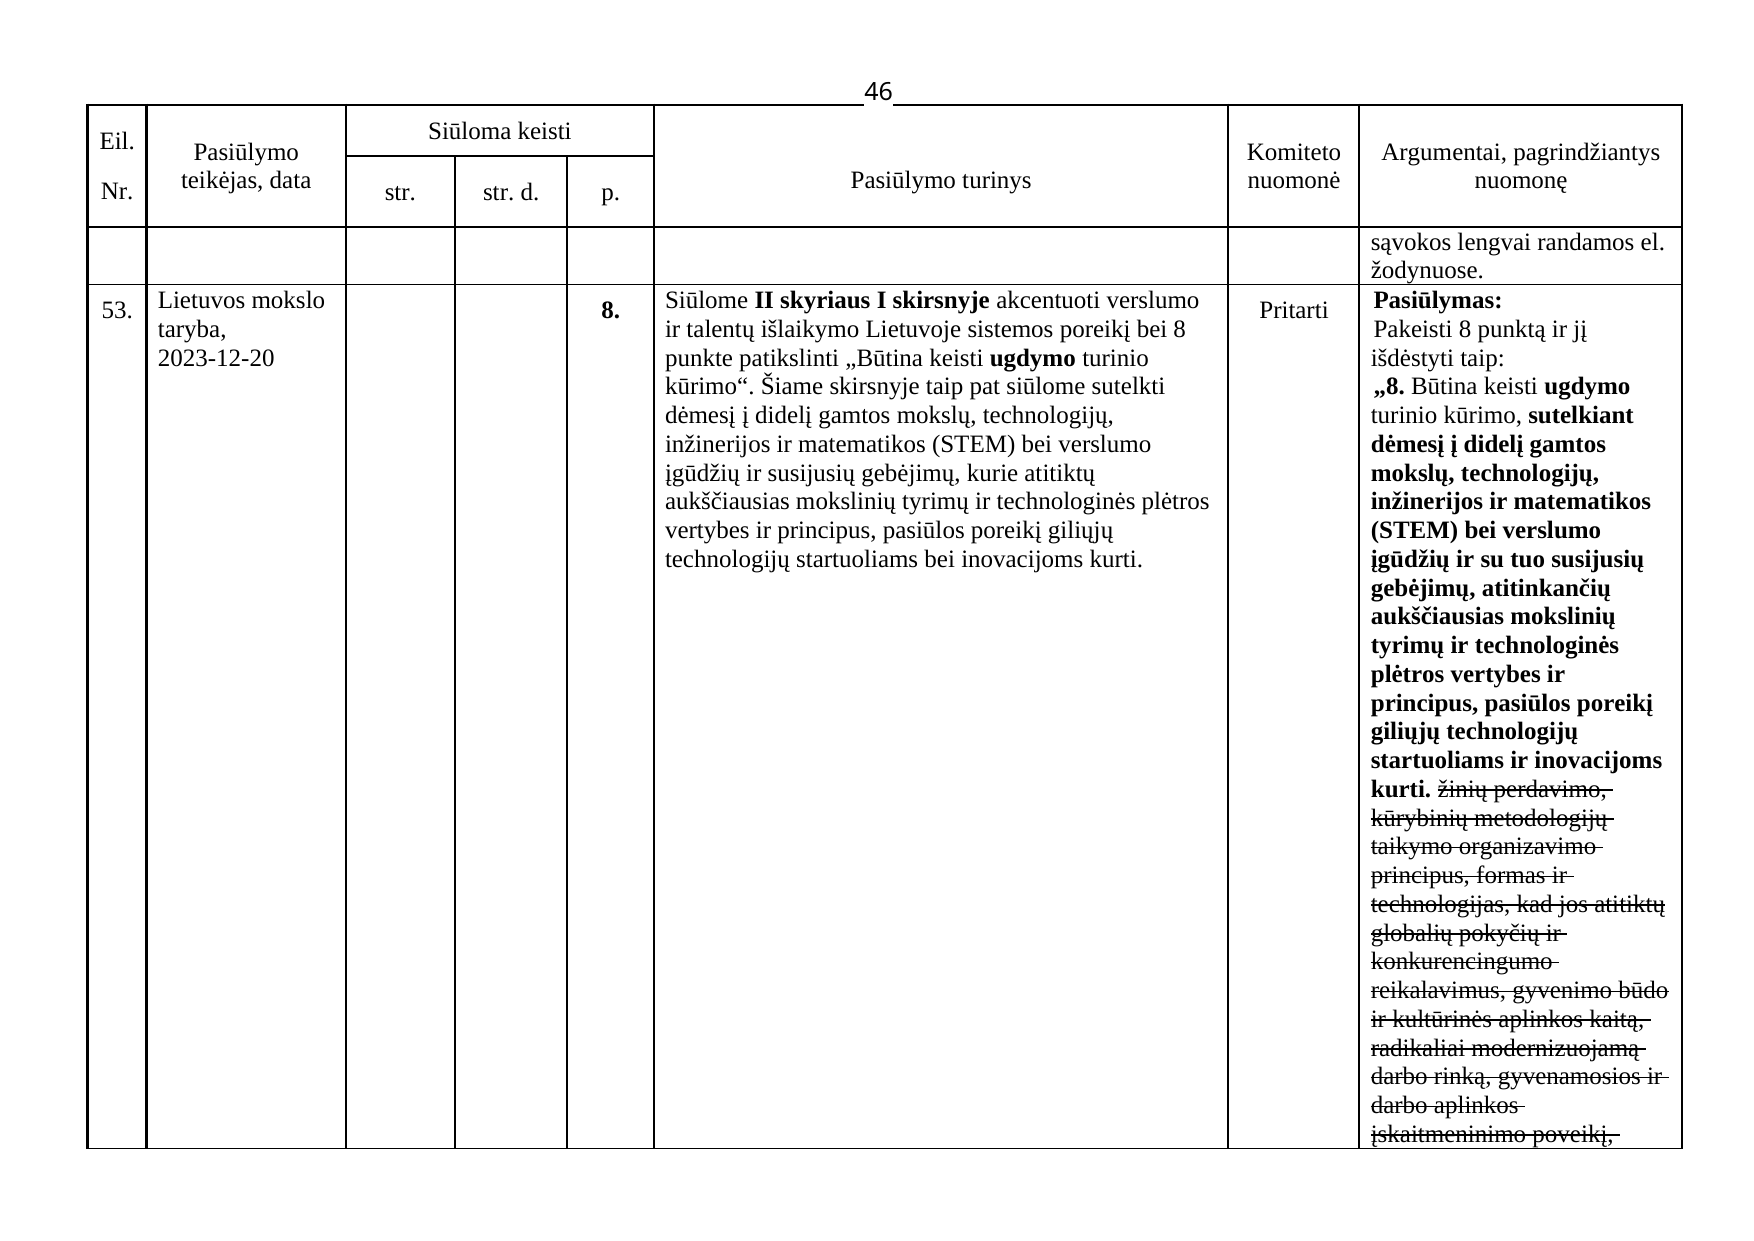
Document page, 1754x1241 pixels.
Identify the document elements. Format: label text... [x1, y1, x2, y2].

table_cell [89, 228, 145, 284]
table_cell [456, 228, 566, 284]
table_header Pasiūlymo teikėjas, data [148, 106, 345, 226]
table_cell Lietuvos mokslo taryba, 2023-12-20 [148, 285, 345, 1148]
table_cell [347, 285, 454, 1148]
table_cell [456, 285, 566, 1148]
table_cell str. [347, 157, 454, 226]
table_cell Pritarti [1229, 285, 1358, 1148]
table_header Eil. Nr. [89, 106, 145, 226]
table_cell Pasiūlymas: Pakeisti 8 punktą ir jį išdėstyti taip: „8. Būtina keisti ugdymo turinio kūrimo, sutelkiant dėmesį į didelį gamtos mokslų, technologijų, inžinerijos ir matematikos (STEM) bei verslumo įgūdžių ir su tuo susijusių gebėjimų, atitinkančių aukščiausias mokslinių tyrimų ir technologinės plėtros vertybes ir principus, pasiūlos poreikį giliųjų technologijų startuoliams ir inovacijoms kurti. žinių perdavimo, kūrybinių metodologijų taikymo organizavimo principus, formas ir technologijas, kad jos atitiktų globalių pokyčių ir konkurencingumo reikalavimus, gyvenimo būdo ir kultūrinės aplinkos kaitą, radikaliai modernizuojamą darbo rinką, gyvenamosios ir darbo aplinkos įskaitmeninimo poveikį, [1360, 285, 1681, 1148]
table_header Siūloma keisti [347, 106, 653, 155]
table_cell 8. [568, 285, 653, 1148]
table_cell 53. [89, 285, 145, 1148]
table_cell Siūlome II skyriaus I skirsnyje akcentuoti verslumo ir talentų išlaikymo Lietuvoje sistemos poreikį bei 8 punkte patikslinti „Būtina keisti ugdymo turinio kūrimo“. Šiame skirsnyje taip pat siūlome sutelkti dėmesį į didelį gamtos mokslų, technologijų, inžinerijos ir matematikos (STEM) bei verslumo įgūdžių ir susijusių gebėjimų, kurie atitiktų aukščiausias mokslinių tyrimų ir technologinės plėtros vertybes ir principus, pasiūlos poreikį giliųjų technologijų startuoliams bei inovacijoms kurti. [655, 285, 1227, 1148]
table_cell [1229, 228, 1358, 284]
table_cell sąvokos lengvai randamos el. žodynuose. [1360, 228, 1681, 284]
table_cell p. [568, 157, 653, 226]
table_header Komiteto nuomonė [1229, 106, 1358, 226]
table_cell str. d. [456, 157, 566, 226]
table_header Pasiūlymo turinys [655, 106, 1227, 226]
table_cell [347, 228, 454, 284]
table_cell [148, 228, 345, 284]
table_header Argumentai, pagrindžiantys nuomonę [1360, 106, 1681, 226]
table_cell [568, 228, 653, 284]
table_cell [655, 228, 1227, 284]
